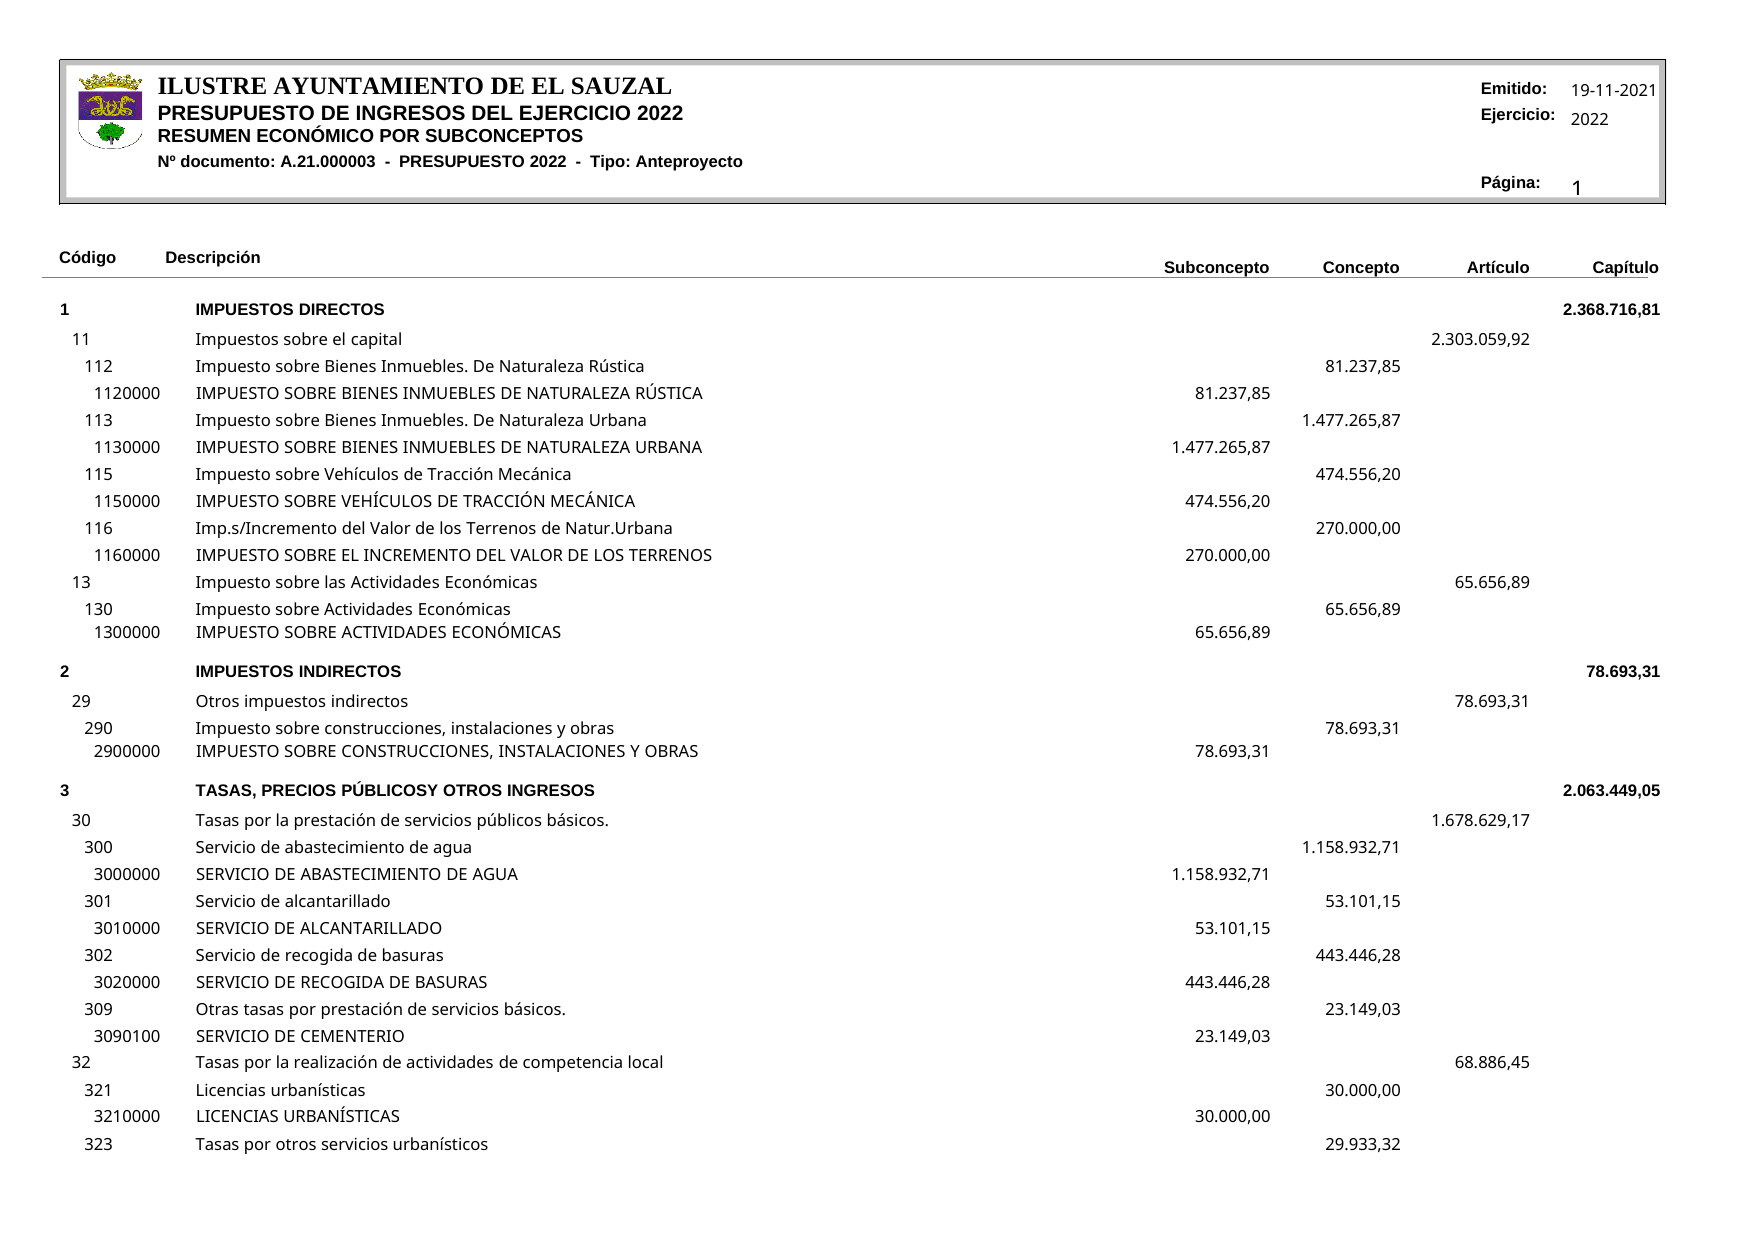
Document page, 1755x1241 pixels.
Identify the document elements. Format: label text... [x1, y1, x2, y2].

table_cell [962, 644, 1286, 713]
table_cell [962, 994, 1286, 1021]
table_cell [1546, 940, 1665, 967]
table_cell [1546, 486, 1665, 513]
table_cell [1416, 594, 1546, 621]
table_cell [1546, 459, 1665, 486]
table_cell [962, 940, 1286, 967]
table_header 11 [70, 301, 178, 351]
table_cell [1546, 378, 1665, 405]
table_cell 270.000,00 [1286, 513, 1416, 540]
table_cell Impuesto sobre las Actividades Económicas [178, 567, 962, 594]
table_cell [1546, 567, 1665, 594]
table_cell IMPUESTO SOBRE VEHÍCULOS DE TRACCIÓN MECÁNICA [178, 486, 962, 513]
table_cell Impuesto sobre construcciones, instalaciones y obras [178, 713, 962, 740]
text Subconcepto Concepto Artículo [1164, 258, 1533, 277]
table_cell 300 [70, 832, 178, 859]
table_cell [1546, 886, 1665, 913]
table_cell IMPUESTO SOBRE BIENES INMUEBLES DE NATURALEZA URBANA [178, 432, 962, 459]
table_cell 301 [70, 886, 178, 913]
table_cell [1546, 432, 1665, 459]
table_cell [55, 594, 70, 621]
table_cell 130 [70, 594, 178, 621]
table_cell [962, 405, 1286, 432]
text Código Descripción [59, 248, 265, 267]
table_cell [1416, 740, 1546, 762]
table_cell 3090100 [70, 1021, 178, 1047]
table_cell [1416, 994, 1546, 1021]
table_cell 1160000 [70, 540, 178, 567]
table_cell [55, 994, 70, 1021]
table_cell 2 [55, 644, 70, 713]
table_cell [1416, 1075, 1546, 1101]
table_cell [55, 351, 70, 378]
table_cell [1286, 567, 1416, 594]
table_cell [1286, 1101, 1416, 1128]
table_cell [1546, 967, 1665, 993]
table_cell [55, 1129, 70, 1155]
table_cell 53.101,15 [1286, 886, 1416, 913]
table_cell Licencias urbanísticas [178, 1075, 962, 1101]
table_cell [1416, 459, 1546, 486]
table_cell 30 [70, 763, 178, 832]
table_cell [1416, 940, 1546, 967]
table_cell [1416, 859, 1546, 886]
table_cell 13 [70, 567, 178, 594]
table_cell Impuesto sobre Bienes Inmuebles. De Naturaleza Urbana [178, 405, 962, 432]
table_cell 290 [70, 713, 178, 740]
table_cell Impuesto sobre Bienes Inmuebles. De Naturaleza Rústica [178, 351, 962, 378]
table_cell 1.158.932,71 [1286, 832, 1416, 859]
table_cell [1546, 1021, 1665, 1047]
table_cell [1416, 513, 1546, 540]
table_cell [1416, 1129, 1546, 1155]
table_cell 3 [55, 763, 70, 832]
table_cell [962, 713, 1286, 740]
table_cell 302 [70, 940, 178, 967]
table_cell Otras tasas por prestación de servicios básicos. [178, 994, 962, 1021]
table_cell 2.063.449,05 [1546, 763, 1665, 832]
table_cell [1286, 763, 1416, 832]
table_cell [1416, 713, 1546, 740]
table_cell [1546, 513, 1665, 540]
table_cell 32 [70, 1048, 178, 1074]
table_cell 30.000,00 [1286, 1075, 1416, 1101]
table_cell [962, 513, 1286, 540]
table_cell [1286, 486, 1416, 513]
table_cell [1286, 540, 1416, 567]
table_cell [1416, 621, 1546, 643]
table_cell IMPUESTO SOBRE BIENES INMUEBLES DE NATURALEZA RÚSTICA [178, 378, 962, 405]
table_cell IMPUESTO SOBRE EL INCREMENTO DEL VALOR DE LOS TERRENOS [178, 540, 962, 567]
table_cell [1416, 886, 1546, 913]
table_cell [1546, 740, 1665, 762]
table_cell [1286, 644, 1416, 713]
table_cell [1416, 432, 1546, 459]
table_cell Servicio de alcantarillado [178, 886, 962, 913]
table_cell 321 [70, 1075, 178, 1101]
table_cell [55, 832, 70, 859]
table_cell 3010000 [70, 913, 178, 939]
table_cell IMPUESTO SOBRE ACTIVIDADES ECONÓMICAS [178, 621, 962, 643]
table_cell [55, 378, 70, 405]
table_cell 1120000 [70, 378, 178, 405]
table_cell SERVICIO DE ALCANTARILLADO [178, 913, 962, 939]
table_cell IMPUESTOS INDIRECTOS Otros impuestos indirectos [178, 644, 962, 713]
table_cell [1416, 967, 1546, 993]
table_cell [1286, 378, 1416, 405]
table_cell 116 [70, 513, 178, 540]
table_cell 3020000 [70, 967, 178, 993]
table_cell [962, 351, 1286, 378]
table_cell [1416, 486, 1546, 513]
table_cell [55, 886, 70, 913]
table_cell 1150000 [70, 486, 178, 513]
table_cell 78.693,31 [962, 740, 1286, 762]
table_cell [1416, 1101, 1546, 1128]
table_cell TASAS, PRECIOS PÚBLICOSY OTROS INGRESOS Tasas por la prestación de servicios públicos básicos. [178, 763, 962, 832]
table_cell 68.886,45 [1416, 1048, 1546, 1074]
table_cell 78.693,31 [1416, 644, 1546, 713]
table_cell [1546, 1101, 1665, 1128]
table_cell [55, 567, 70, 594]
table_cell Impuesto sobre Actividades Económicas [178, 594, 962, 621]
table_cell 65.656,89 [962, 621, 1286, 643]
table_cell 3000000 [70, 859, 178, 886]
table_cell 30.000,00 [962, 1101, 1286, 1128]
table_cell [1546, 594, 1665, 621]
table_cell 81.237,85 [962, 378, 1286, 405]
table_cell [1286, 740, 1416, 762]
table_cell [55, 621, 70, 643]
table_cell 113 [70, 405, 178, 432]
table_cell 29 [70, 644, 178, 713]
table_cell [55, 1048, 70, 1074]
table_cell Servicio de abastecimiento de agua [178, 832, 962, 859]
table_cell [1286, 859, 1416, 886]
table_cell [1286, 967, 1416, 993]
table_cell [1286, 1048, 1416, 1074]
table_cell [1416, 913, 1546, 939]
table_cell 81.237,85 [1286, 351, 1416, 378]
table_cell [962, 886, 1286, 913]
table_cell [55, 432, 70, 459]
table_cell 1130000 [70, 432, 178, 459]
table_cell 53.101,15 [962, 913, 1286, 939]
table_cell 270.000,00 [962, 540, 1286, 567]
table_cell Tasas por otros servicios urbanísticos [178, 1129, 962, 1155]
table_cell [1546, 405, 1665, 432]
table_cell [55, 540, 70, 567]
table_cell [1546, 621, 1665, 643]
table_cell [1286, 1021, 1416, 1047]
table_cell Imp.s/Incremento del Valor de los Terrenos de Natur.Urbana [178, 513, 962, 540]
table_cell SERVICIO DE RECOGIDA DE BASURAS [178, 967, 962, 993]
table_cell [962, 832, 1286, 859]
table_cell [1286, 432, 1416, 459]
table_header IMPUESTOS DIRECTOS Impuestos sobre el capital [178, 301, 962, 351]
table_cell IMPUESTO SOBRE CONSTRUCCIONES, INSTALACIONES Y OBRAS [178, 740, 962, 762]
table_cell Impuesto sobre Vehículos de Tracción Mecánica [178, 459, 962, 486]
table_cell 23.149,03 [1286, 994, 1416, 1021]
table_cell SERVICIO DE CEMENTERIO [178, 1021, 962, 1047]
table_cell 2900000 [70, 740, 178, 762]
table_cell [1546, 994, 1665, 1021]
table_cell 112 [70, 351, 178, 378]
table_cell [55, 940, 70, 967]
table_cell 1.477.265,87 [1286, 405, 1416, 432]
table_header [1286, 301, 1416, 351]
table_cell [55, 913, 70, 939]
table_cell [55, 459, 70, 486]
table_cell [962, 459, 1286, 486]
table_cell [1546, 1129, 1665, 1155]
table_cell [1546, 859, 1665, 886]
text Capítulo [1592, 258, 1677, 277]
table_header 2.368.716,81 [1546, 301, 1665, 351]
table_cell [1546, 351, 1665, 378]
table_cell [962, 594, 1286, 621]
table_cell [1416, 832, 1546, 859]
table_cell Servicio de recogida de basuras [178, 940, 962, 967]
table_cell [1416, 1021, 1546, 1047]
table_cell [962, 1048, 1286, 1074]
table_cell 1.678.629,17 [1416, 763, 1546, 832]
table_cell [55, 967, 70, 993]
table_cell [55, 513, 70, 540]
table_cell [962, 1075, 1286, 1101]
table_cell [1286, 913, 1416, 939]
table_cell 309 [70, 994, 178, 1021]
table_header 1 [55, 301, 70, 351]
table_cell 78.693,31 [1546, 644, 1665, 713]
table_cell 474.556,20 [962, 486, 1286, 513]
table_cell 1.158.932,71 [962, 859, 1286, 886]
table_cell 3210000 [70, 1101, 178, 1128]
table_cell [55, 713, 70, 740]
table_cell [1546, 713, 1665, 740]
table_cell 23.149,03 [962, 1021, 1286, 1047]
table_cell 1.477.265,87 [962, 432, 1286, 459]
table_cell Tasas por la realización de actividades de competencia local [178, 1048, 962, 1074]
table_cell [1286, 621, 1416, 643]
table_cell [1546, 832, 1665, 859]
table_cell 78.693,31 [1286, 713, 1416, 740]
table_cell 115 [70, 459, 178, 486]
table_cell [55, 486, 70, 513]
table_cell [55, 1075, 70, 1101]
table_cell [55, 1021, 70, 1047]
table_cell [1416, 405, 1546, 432]
table_cell [55, 1101, 70, 1128]
table_cell [1416, 351, 1546, 378]
table_cell [962, 763, 1286, 832]
table_cell LICENCIAS URBANÍSTICAS [178, 1101, 962, 1128]
table_cell [1546, 1075, 1665, 1101]
table_cell [1546, 1048, 1665, 1074]
table_cell [1416, 378, 1546, 405]
table_cell [1546, 540, 1665, 567]
table_cell [55, 859, 70, 886]
table_header 2.303.059,92 [1416, 301, 1546, 351]
table_cell 443.446,28 [1286, 940, 1416, 967]
table_cell 65.656,89 [1416, 567, 1546, 594]
table_cell [1416, 540, 1546, 567]
table_cell 65.656,89 [1286, 594, 1416, 621]
table_cell [55, 405, 70, 432]
table_cell [1546, 913, 1665, 939]
table_cell [962, 1129, 1286, 1155]
table_cell 474.556,20 [1286, 459, 1416, 486]
table_cell [962, 567, 1286, 594]
table_cell 443.446,28 [962, 967, 1286, 993]
table_cell SERVICIO DE ABASTECIMIENTO DE AGUA [178, 859, 962, 886]
table_cell 29.933,32 [1286, 1129, 1416, 1155]
table_cell 1300000 [70, 621, 178, 643]
table_cell [55, 740, 70, 762]
table_header [962, 301, 1286, 351]
table_cell 323 [70, 1129, 178, 1155]
